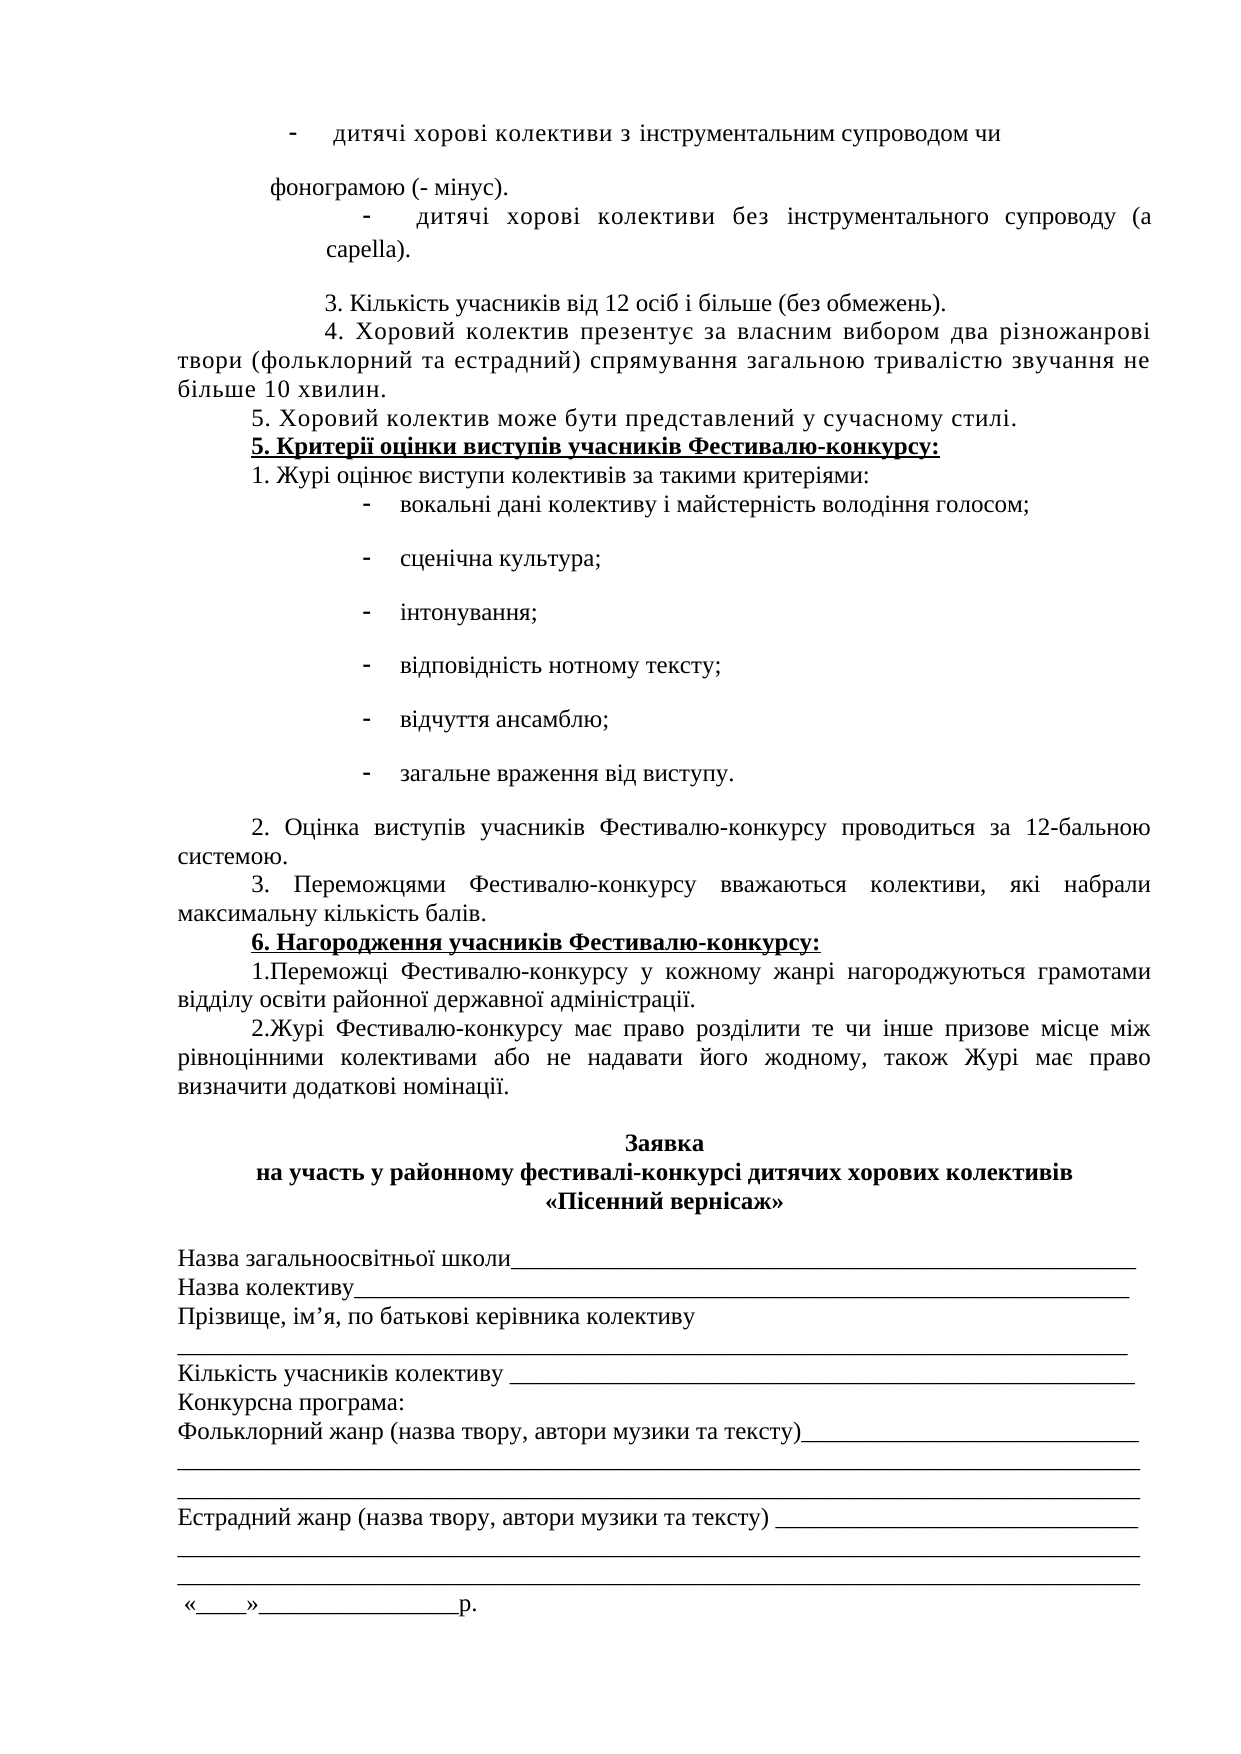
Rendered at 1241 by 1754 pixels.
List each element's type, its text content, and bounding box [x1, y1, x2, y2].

text 6. Нагородження учасників Фестивалю-конкурсу: [177, 927, 1152, 956]
list дитячі хорові колективи з інструментальним супроводом чи [215, 118, 1152, 147]
text 2.Журі Фестивалю-конкурсу має право розділити те чи інше призове місце між рівноцінними колективами або не надавати його жодному, також Журі має право визначити додаткові номінації. [177, 1013, 1152, 1099]
text «____»________________р. [177, 1588, 1152, 1617]
list дитячі хорові колективи без інструментального супроводу (a capella). [288, 201, 1152, 262]
text 5. Хоровий колектив може бути представлений у сучасному стилі. [177, 403, 1152, 431]
text Назва загальноосвітньої школи__________________________________________________ [177, 1243, 1152, 1272]
text 5. Критерії оцінки виступів учасників Фестивалю-конкурсу: [177, 431, 1152, 460]
text Конкурсна програма: [177, 1387, 1152, 1416]
text _____________________________________________________________________________ [177, 1444, 1152, 1473]
list загальне враження від виступу. [288, 758, 1152, 787]
text Естрадний жанр (назва твору, автори музики та тексту) _____________________________ [177, 1502, 1152, 1531]
text _____________________________________________________________________________ [177, 1559, 1152, 1588]
list відчуття ансамблю; [288, 704, 1152, 733]
text 3. Переможцями Фестивалю-конкурсу вважаються колективи, які набрали максимальну кількість балів. [177, 869, 1152, 927]
text _____________________________________________________________________________ [177, 1473, 1152, 1502]
list сценічна культура; [288, 543, 1152, 571]
text 4. Хоровий колектив презентує за власним вибором два різножанрові твори (фольклорний та естрадний) спрямування загальною тривалістю звучання не більше 10 хвилин. [177, 316, 1152, 403]
list інтонування; [288, 597, 1152, 625]
text фонограмою (- мінус). [177, 172, 1152, 201]
text Фольклорний жанр (назва твору, автори музики та тексту)___________________________ [177, 1416, 1152, 1444]
list вокальні дані колективу і майстерність володіння голосом; [288, 489, 1152, 518]
text Прізвище, ім’я, по батькові керівника колективу ____________________________________________________________________________ [177, 1301, 1133, 1358]
text 1.Переможці Фестивалю-конкурсу у кожному жанрі нагороджуються грамотами відділу освіти районної державної адміністрації. [177, 956, 1152, 1013]
text на участь у районному фестивалі-конкурсі дитячих хорових колективів [177, 1157, 1152, 1186]
text Кількість учасників колективу __________________________________________________ [177, 1358, 1152, 1387]
text 2. Оцінка виступів учасників Фестивалю-конкурсу проводиться за 12-бальною системою. [177, 812, 1152, 869]
text Заявка [177, 1128, 1152, 1157]
text 1. Журі оцінює виступи колективів за такими критеріями: [177, 460, 1152, 489]
text Назва колективу______________________________________________________________ [177, 1272, 1152, 1301]
text 3. Кількість учасників від 12 осіб і більше (без обмежень). [177, 288, 1152, 316]
text _____________________________________________________________________________ [177, 1531, 1152, 1559]
list відповідність нотному тексту; [288, 650, 1152, 679]
text «Пісенний вернісаж» [177, 1186, 1152, 1214]
